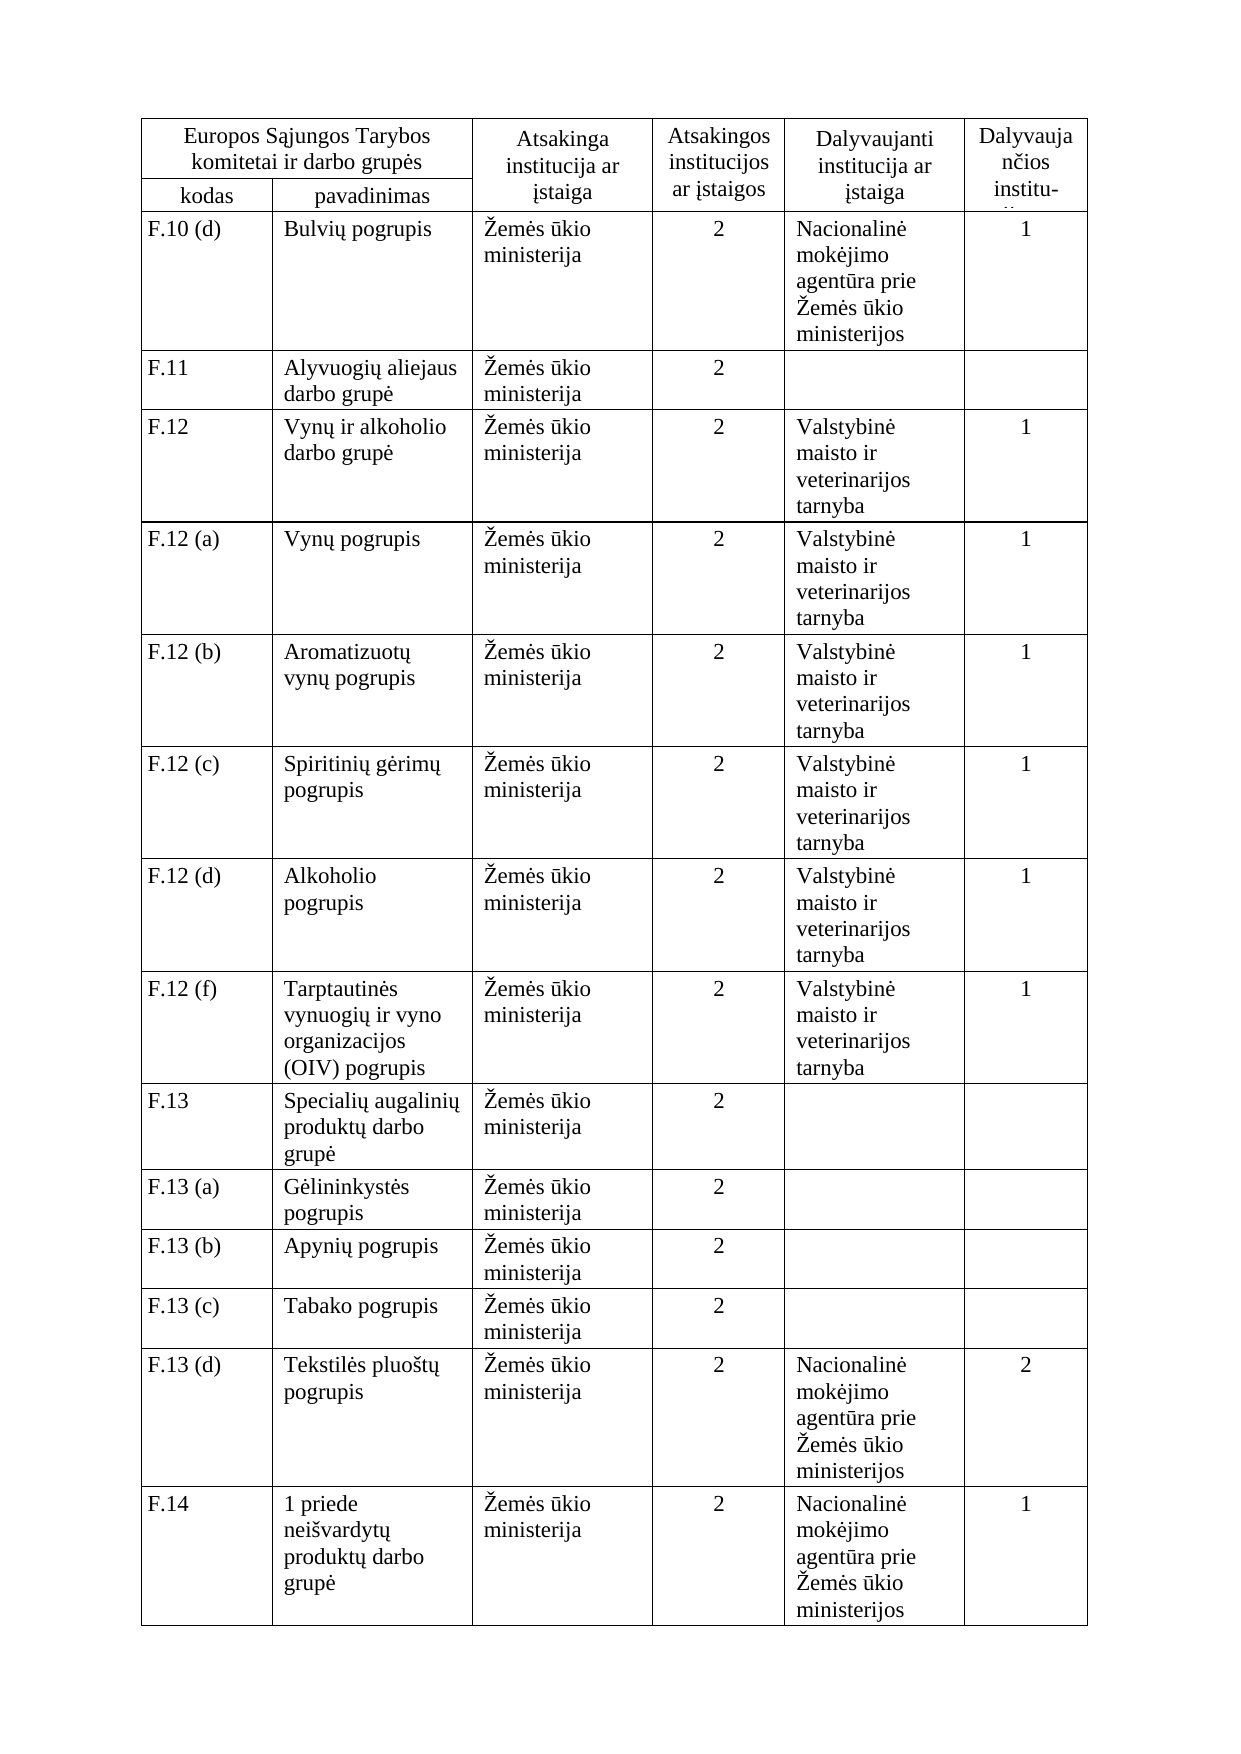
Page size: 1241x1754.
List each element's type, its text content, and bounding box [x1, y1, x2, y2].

table_cell F.11 [142, 351, 272, 409]
table_cell Vynų ir alkoholio darbo grupė [273, 410, 472, 521]
table_cell 2 [653, 1289, 784, 1348]
table_cell Valstybinė maisto ir veterinarijos tarnyba [785, 747, 964, 858]
table_cell F.12 (a) [142, 523, 272, 634]
table_cell 2 [965, 1349, 1087, 1486]
table_cell F.10 (d) [142, 212, 272, 349]
table_cell 1 [965, 859, 1087, 971]
table_header Atsakinga institucija ar įstaiga [473, 119, 652, 211]
table_cell F.12 [142, 410, 272, 521]
table_cell [965, 1084, 1087, 1169]
table_cell [785, 1230, 964, 1288]
table_cell Gėlininkystės pogrupis [273, 1170, 472, 1228]
table_cell 2 [653, 859, 784, 971]
table_cell Valstybinė maisto ir veterinarijos tarnyba [785, 972, 964, 1083]
table_cell Valstybinė maisto ir veterinarijos tarnyba [785, 635, 964, 746]
table_cell Žemės ūkio ministerija [473, 859, 652, 971]
table_cell F.14 [142, 1487, 272, 1625]
table_cell [965, 351, 1087, 409]
table_header Europos Sąjungos Tarybos komitetai ir darbo grupės [142, 119, 472, 178]
table_header Dalyvaujan­čios institu­cijos ar įstai­gos atstovų skaičius [965, 119, 1087, 211]
table_cell 1 [965, 410, 1087, 521]
table_cell F.13 [142, 1084, 272, 1169]
table_cell 2 [653, 351, 784, 409]
table_cell F.13 (c) [142, 1289, 272, 1348]
table_cell Žemės ūkio ministerija [473, 1230, 652, 1288]
table_cell 2 [653, 1084, 784, 1169]
table_cell Žemės ūkio ministerija [473, 523, 652, 634]
table_cell [785, 1289, 964, 1348]
table_cell Žemės ūkio ministerija [473, 1487, 652, 1625]
table_cell F.12 (c) [142, 747, 272, 858]
table_cell Žemės ūkio ministerija [473, 1170, 652, 1228]
table_cell Alkoholio pogrupis [273, 859, 472, 971]
table_cell Spiritinių gėrimų pogrupis [273, 747, 472, 858]
table_cell Žemės ūkio ministerija [473, 747, 652, 858]
table_cell Specialių augalinių produktų darbo grupė [273, 1084, 472, 1169]
table_cell F.13 (d) [142, 1349, 272, 1486]
table_cell F.12 (b) [142, 635, 272, 746]
table_cell F.12 (d) [142, 859, 272, 971]
table_cell 1 [965, 1487, 1087, 1625]
table_cell Žemės ūkio ministerija [473, 410, 652, 521]
table_cell pavadinimas [273, 179, 472, 211]
table_cell Nacionalinė mokėjimo agentūra prie Žemės ūkio ministerijos [785, 1349, 964, 1486]
table_cell 1 [965, 212, 1087, 349]
table_cell Valstybinė maisto ir veterinarijos tarnyba [785, 859, 964, 971]
table_cell 1 [965, 972, 1087, 1083]
table_cell Žemės ūkio ministerija [473, 635, 652, 746]
table_cell [965, 1289, 1087, 1348]
table_cell 2 [653, 1230, 784, 1288]
table_cell kodas [142, 179, 272, 211]
table_cell F.13 (a) [142, 1170, 272, 1228]
table_cell 2 [653, 1170, 784, 1228]
table_cell [965, 1230, 1087, 1288]
table_cell 2 [653, 523, 784, 634]
table_cell Aromatizuotų vynų pogrupis [273, 635, 472, 746]
table_cell Valstybinė maisto ir veterinarijos tarnyba [785, 523, 964, 634]
table_cell 1 [965, 635, 1087, 746]
table_cell [785, 1084, 964, 1169]
table_cell 1 [965, 523, 1087, 634]
table_cell [965, 1170, 1087, 1228]
table_header At­sa­kin­gos ins­ti­tu­ci­jos ar įstai­gos ats­to­vų skai­čius [653, 119, 784, 211]
table_cell Nacionalinė mokėjimo agentūra prie Žemės ūkio ministerijos [785, 212, 964, 349]
table_cell 2 [653, 1349, 784, 1486]
table_cell Tabako pogrupis [273, 1289, 472, 1348]
table_cell F.12 (f) [142, 972, 272, 1083]
table_cell Žemės ūkio ministerija [473, 972, 652, 1083]
table_cell Nacionalinė mokėjimo agentūra prie Žemės ūkio ministerijos [785, 1487, 964, 1625]
table_cell Tarptautinės vynuogių ir vyno organizacijos (OIV) pogrupis [273, 972, 472, 1083]
table_cell Tekstilės pluoštų pogrupis [273, 1349, 472, 1486]
table_cell Žemės ūkio ministerija [473, 1084, 652, 1169]
table_header Dalyvau­janti institu­cija ar įstaiga [785, 119, 964, 211]
table_cell [785, 1170, 964, 1228]
table_cell F.13 (b) [142, 1230, 272, 1288]
table_cell [785, 351, 964, 409]
table_cell 1 priede neišvardytų produktų darbo grupė [273, 1487, 472, 1625]
table_cell Žemės ūkio ministerija [473, 212, 652, 349]
table_cell Žemės ūkio ministerija [473, 351, 652, 409]
table_cell Vynų pogrupis [273, 523, 472, 634]
table_cell 2 [653, 747, 784, 858]
table_cell Valstybinė maisto ir veterinarijos tarnyba [785, 410, 964, 521]
table_cell 2 [653, 635, 784, 746]
table_cell 2 [653, 972, 784, 1083]
table_cell 2 [653, 212, 784, 349]
table_cell Apynių pogrupis [273, 1230, 472, 1288]
table_cell 1 [965, 747, 1087, 858]
table_cell Žemės ūkio ministerija [473, 1289, 652, 1348]
table_cell 2 [653, 410, 784, 521]
table_cell Bulvių pogrupis [273, 212, 472, 349]
table_cell Alyvuogių aliejaus darbo grupė [273, 351, 472, 409]
table_cell 2 [653, 1487, 784, 1625]
table_cell Žemės ūkio ministerija [473, 1349, 652, 1486]
